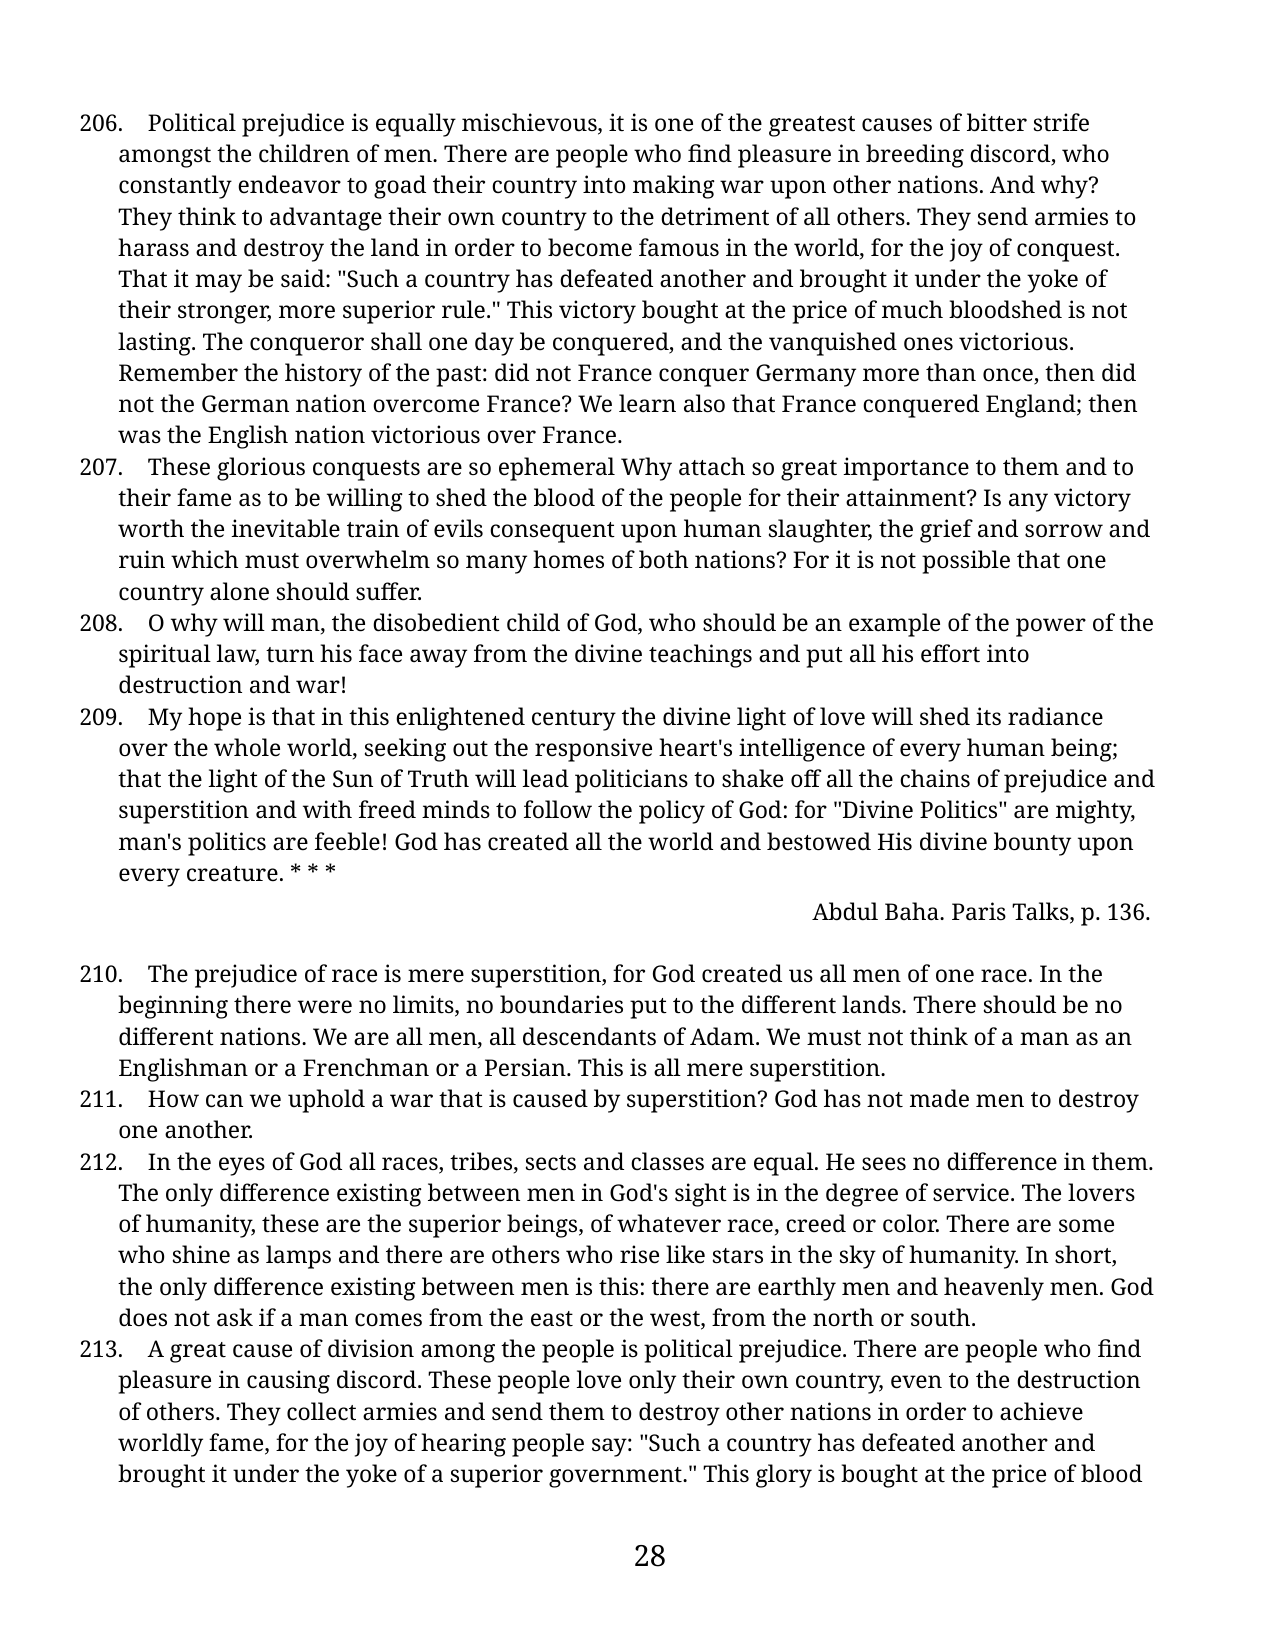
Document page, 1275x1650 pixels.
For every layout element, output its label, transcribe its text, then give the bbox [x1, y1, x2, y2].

list These glorious conquests are so ephemeral Why attach so great importance to them and to their fame as to be willing to shed the blood of the people for their attainment? Is any victory worth the inevitable train of evils consequent upon human slaughter, the grief and sorrow and ruin which must overwhelm so many homes of both nations? For it is not possible that one country alone should suffer. [79, 450, 1157, 607]
list A great cause of division among the people is political prejudice. There are people who find pleasure in causing discord. These people love only their own country, even to the destruction of others. They collect armies and send them to destroy other nations in order to achieve worldly fame, for the joy of hearing people say: "Such a country has defeated another and brought it under the yoke of a superior government." This glory is bought at the price of blood [79, 1333, 1157, 1489]
list The prejudice of race is mere superstition, for God created us all men of one race. In the beginning there were no limits, no boundaries put to the different lands. There should be no different nations. We are all men, all descendants of Adam. We must not think of a man as an Englishman or a Frenchman or a Persian. This is all mere superstition. [79, 958, 1157, 1083]
list In the eyes of God all races, tribes, sects and classes are equal. He sees no difference in them. The only difference existing between men in God's sight is in the degree of service. The lovers of humanity, these are the superior beings, of whatever race, creed or color. There are some who shine as lamps and there are others who rise like stars in the sky of humanity. In short, the only difference existing between men is this: there are earthly men and heavenly men. God does not ask if a man comes from the east or the west, from the north or south. [79, 1145, 1157, 1333]
list O why will man, the disobedient child of God, who should be an example of the power of the spiritual law, turn his face away from the divine teachings and put all his effort into destruction and war! [79, 607, 1157, 700]
list How can we uphold a war that is caused by superstition? God has not made men to destroy one another. [79, 1083, 1157, 1145]
list Political prejudice is equally mischievous, it is one of the greatest causes of bitter strife amongst the children of men. There are people who find pleasure in breeding discord, who constantly endeavor to goad their country into making war upon other nations. And why? They think to advantage their own country to the detriment of all others. They send armies to harass and destroy the land in order to become famous in the world, for the joy of conquest. That it may be said: "Such a country has defeated another and brought it under the yoke of their stronger, more superior rule." This victory bought at the price of much bloodshed is not lasting. The conqueror shall one day be conquered, and the vanquished ones victorious. Remember the history of the past: did not France conquer Germany more than once, then did not the German nation overcome France? We learn also that France conquered England; then was the English nation victorious over France. [79, 107, 1157, 450]
list My hope is that in this enlightened century the divine light of love will shed its radiance over the whole world, seeking out the responsive heart's intelligence of every human being; that the light of the Sun of Truth will lead politicians to shake off all the chains of prejudice and superstition and with freed minds to follow the policy of God: for "Divine Politics" are mighty, man's politics are feeble! God has created all the world and bestowed His divine bounty upon every creature. * * * [79, 700, 1157, 888]
text Abdul Baha. Paris Talks, p. 136. [118, 895, 1157, 927]
